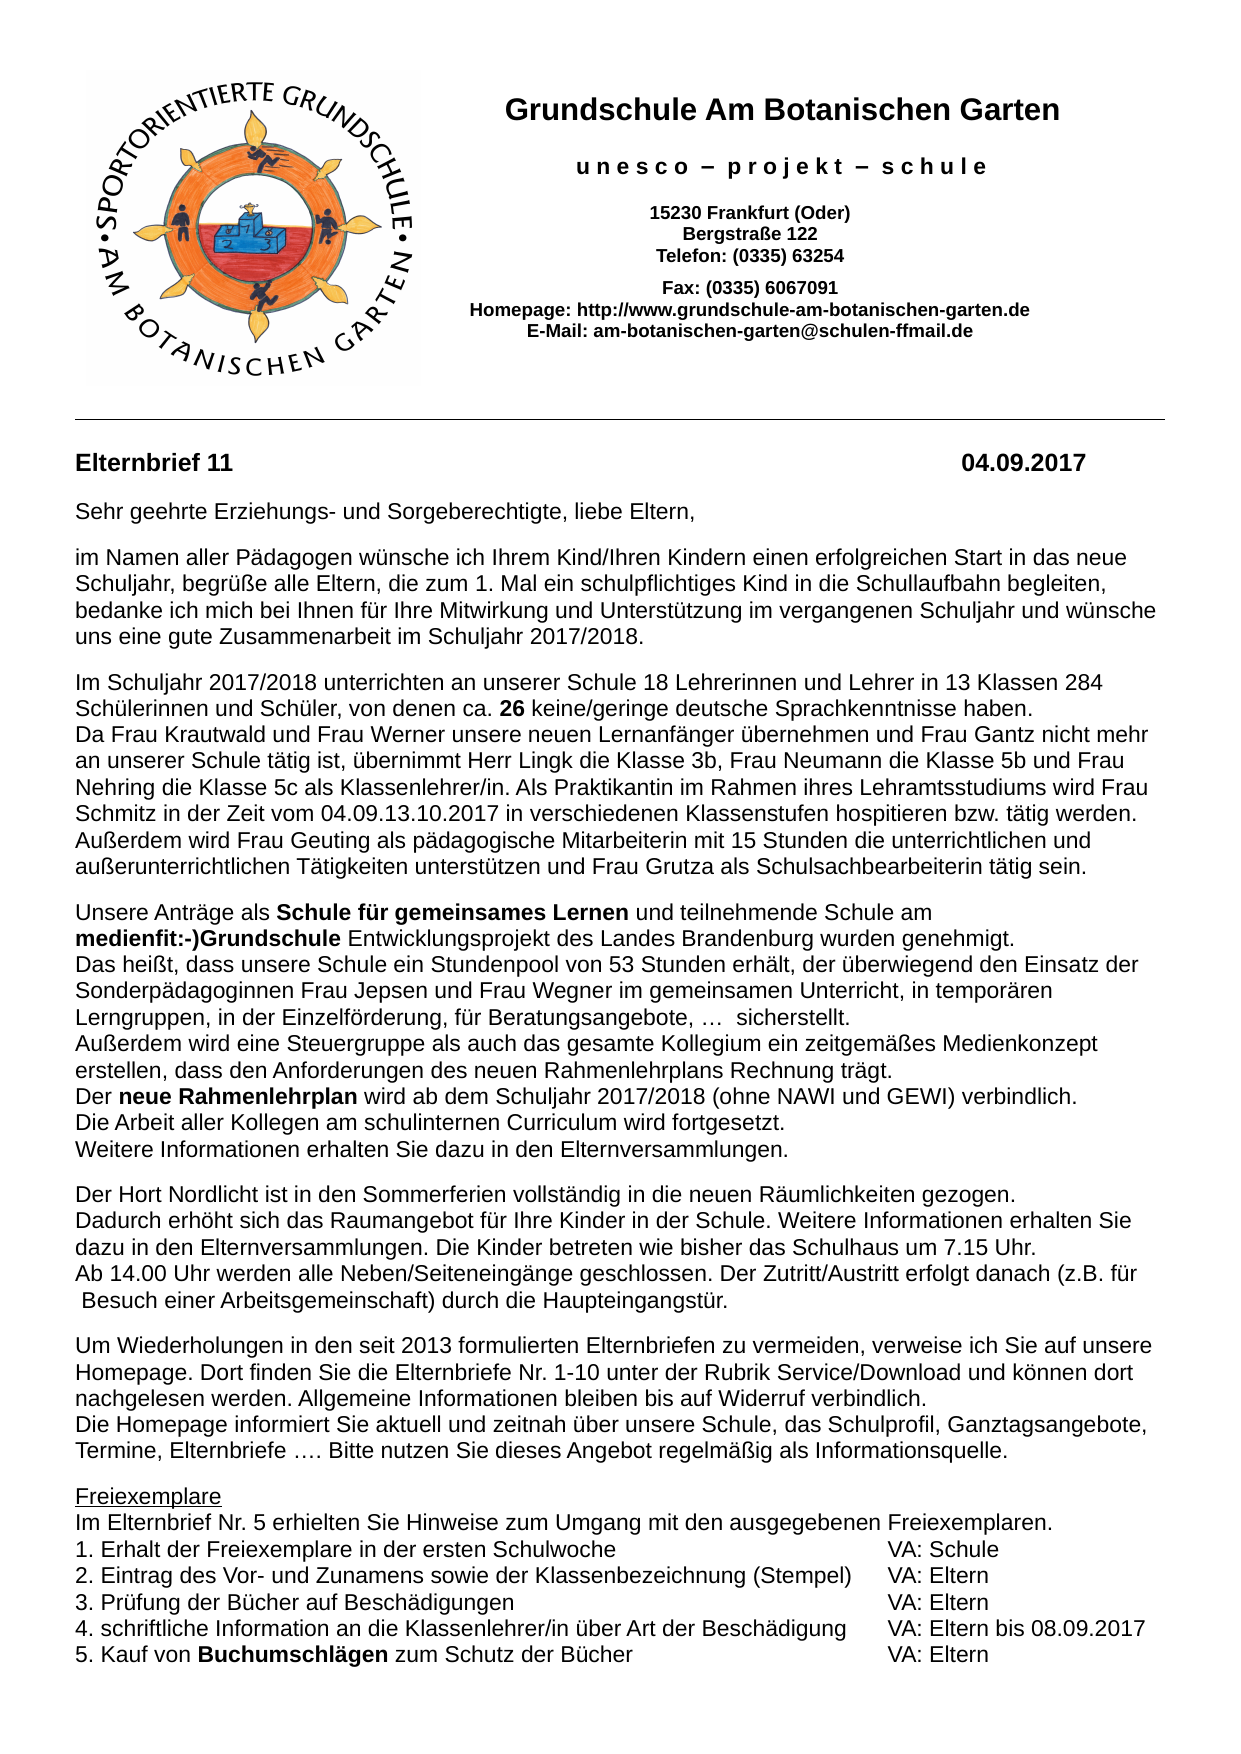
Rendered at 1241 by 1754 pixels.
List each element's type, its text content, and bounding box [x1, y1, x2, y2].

text im Namen aller Pädagogen wünsche ich Ihrem Kind/Ihren Kindern einen erfolgreichen Start in das neue Schuljahr, begrüße alle Eltern, die zum 1. Mal ein schulpflichtiges Kind in die Schullaufbahn begleiten, bedanke ich mich bei Ihnen für Ihre Mitwirkung und Unterstützung im vergangenen Schuljahr und wünsche uns eine gute Zusammenarbeit im Schuljahr 2017/2018. [75, 544, 1165, 649]
text Da Frau Krautwald und Frau Werner unsere neuen Lernanfänger übernehmen und Frau Gantz nicht mehr an unserer Schule tätig ist, übernimmt Herr Lingk die Klasse 3b, Frau Neumann die Klasse 5b und Frau Nehring die Klasse 5c als Klassenlehrer/in. Als Praktikantin im Rahmen ihres Lehramtsstudiums wird Frau Schmitz in der Zeit vom 04.09.13.10.2017 in verschiedenen Klassenstufen hospitieren bzw. tätig werden. [75, 721, 1165, 827]
text Im Elternbrief Nr. 5 erhielten Sie Hinweise zum Umgang mit den ausgegebenen Freiexemplaren. [75, 1509, 1165, 1536]
text 2. Eintrag des Vor- und Zunamens sowie der Klassenbezeichnung (Stempel) VA: Eltern 3. Prüfung der Bücher auf Beschädigungen VA: Eltern [75, 1562, 1165, 1615]
text Elternbrief 11 04.09.2017 [75, 448, 1165, 477]
text Außerdem wird Frau Geuting als pädagogische Mitarbeiterin mit 15 Stunden die unterrichtlichen und außerunterrichtlichen Tätigkeiten unterstützen und Frau Grutza als Schulsachbearbeiterin tätig sein. [75, 827, 1165, 879]
text 4. schriftliche Information an die Klassenlehrer/in über Art der Beschädigung VA: Eltern bis 08.09.2017 5. Kauf von Buchumschlägen zum Schutz der Bücher VA: Eltern [75, 1615, 1165, 1667]
text Grundschule Am Botanischen Garten [438, 91, 1127, 127]
picture [86, 70, 422, 386]
text Unsere Anträge als Schule für gemeinsames Lernen und teilnehmende Schule am medienfit:-)Grundschule Entwicklungsprojekt des Landes Brandenburg wurden genehmigt. Das heißt, dass unsere Schule ein Stundenpool von 53 Stunden erhält, der überwiegend den Einsatz der Sonderpädagoginnen Frau Jepsen und Frau Wegner im gemeinsamen Unterricht, in temporären Lerngruppen, in der Einzelförderung, für Beratungsangebote, … sicherstellt. [75, 898, 1165, 1030]
text Der Hort Nordlicht ist in den Sommerferien vollständig in die neuen Räumlichkeiten gezogen. Dadurch erhöht sich das Raumangebot für Ihre Kinder in der Schule. Weitere Informationen erhalten Sie dazu in den Elternversammlungen. Die Kinder betreten wie bisher das Schulhaus um 7.15 Uhr. Ab 14.00 Uhr werden alle Neben/Seiteneingänge geschlossen. Der Zutritt/Austritt erfolgt danach (z.B. für [75, 1181, 1165, 1287]
text Um Wiederholungen in den seit 2013 formulierten Elternbriefen zu vermeiden, verweise ich Sie auf unsere Homepage. Dort finden Sie die Elternbriefe Nr. 1-10 unter der Rubrik Service/Download und können dort nachgelesen werden. Allgemeine Informationen bleiben bis auf Widerruf verbindlich. [75, 1332, 1165, 1411]
text Im Schuljahr 2017/2018 unterrichten an unserer Schule 18 Lehrerinnen und Lehrer in 13 Klassen 284 Schülerinnen und Schüler, von denen ca. 26 keine/geringe deutsche Sprachkenntnisse haben. [75, 668, 1165, 721]
text Besuch einer Arbeitsgemeinschaft) durch die Haupteingangstür. [75, 1287, 1165, 1313]
text Außerdem wird eine Steuergruppe als auch das gesamte Kollegium ein zeitgemäßes Medienkonzept erstellen, dass den Anforderungen des neuen Rahmenlehrplans Rechnung trägt. Der neue Rahmenlehrplan wird ab dem Schuljahr 2017/2018 (ohne NAWI und GEWI) verbindlich. Die Arbeit aller Kollegen am schulinternen Curriculum wird fortgesetzt. Weitere Informationen erhalten Sie dazu in den Elternversammlungen. [75, 1030, 1165, 1162]
text Sehr geehrte Erziehungs- und Sorgeberechtigte, liebe Eltern, [75, 498, 1165, 544]
text Die Homepage informiert Sie aktuell und zeitnah über unsere Schule, das Schulprofil, Ganztagsangebote, Termine, Elternbriefe …. Bitte nutzen Sie dieses Angebot regelmäßig als Informationsquelle. [75, 1411, 1165, 1483]
text 1. Erhalt der Freiexemplare in der ersten Schulwoche VA: Schule [75, 1536, 1165, 1562]
text Freiexemplare [75, 1483, 1165, 1509]
